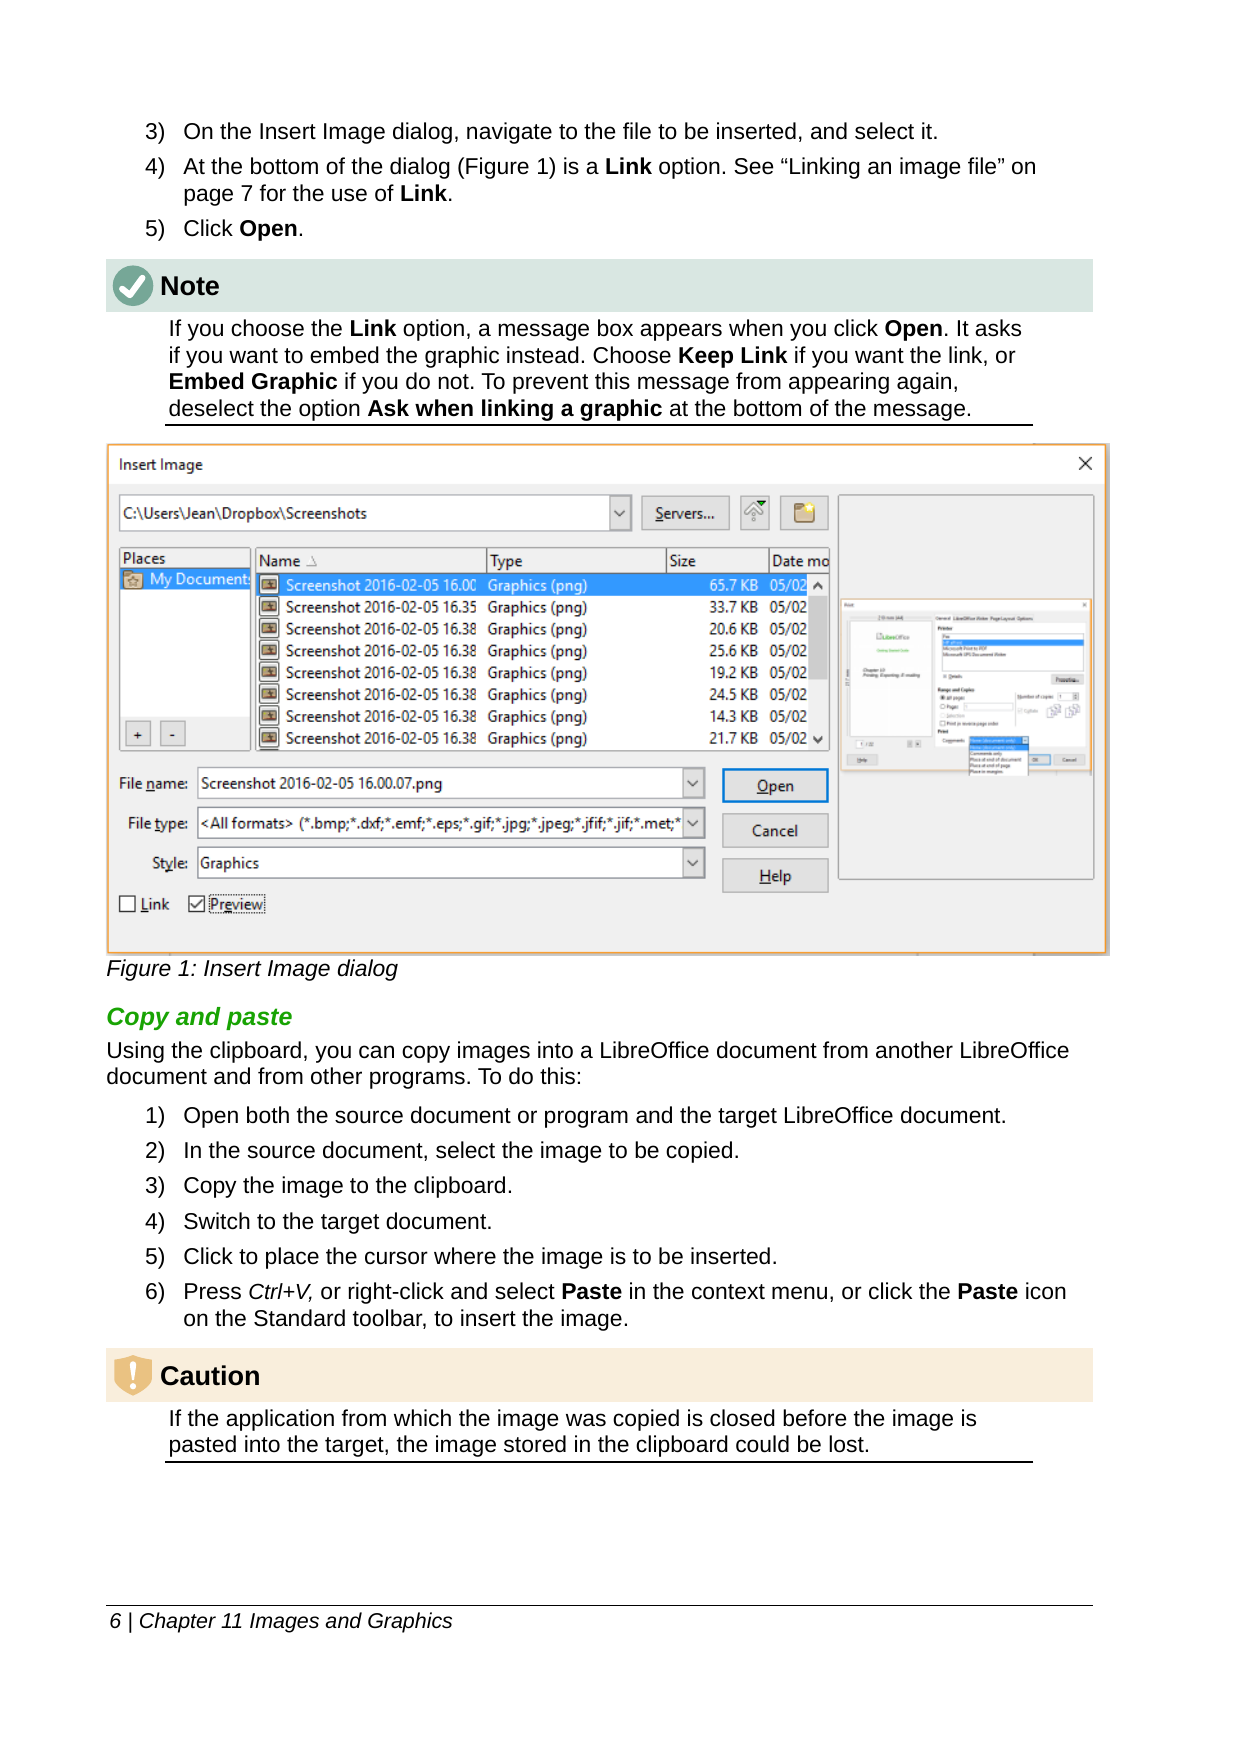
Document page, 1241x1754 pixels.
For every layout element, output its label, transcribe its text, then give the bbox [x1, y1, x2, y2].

text If the application from which the image was copied is closed before the image is pasted into the target, the image stored in the clipboard could be lost. [165, 1402, 1033, 1461]
list Copy the image to the clipboard. [165, 1172, 1093, 1199]
list Press Ctrl+V, or right-click and select Paste in the context menu, or click the Paste icon on the Standard toolbar, to insert the image. [165, 1278, 1093, 1331]
list Open both the source document or program and the target LibreOffice document. [165, 1102, 1093, 1128]
picture [105, 443, 1110, 956]
subtitle Note [106, 259, 1093, 312]
list Click to place the cursor where the image is to be inserted. [165, 1243, 1093, 1269]
text Figure 1: Insert Image dialog [106, 956, 1109, 982]
subtitle Copy and paste [106, 1002, 1093, 1031]
list In the source document, select the image to be copied. [165, 1137, 1093, 1164]
subtitle Caution [106, 1348, 1093, 1402]
list Click Open. [165, 215, 1093, 241]
list Switch to the target document. [165, 1208, 1093, 1234]
text If you choose the Link option, a message box appears when you click Open. It asks if you want to embed the graphic instead. Choose Keep Link if you want the link, or Embed Graphic if you do not. To prevent this message from appearing again, deselect the option Ask when linking a graphic at the bottom of the message. [165, 312, 1033, 424]
list At the bottom of the dialog (Figure 1) is a Link option. See “Linking an image file” on page 7 for the use of Link. [165, 153, 1093, 206]
list On the Insert Image dialog, navigate to the file to be inserted, and select it. [165, 118, 1093, 144]
list Using the clipboard, you can copy images into a LibreOffice document from another LibreOffice document and from other programs. To do this: [106, 1037, 1093, 1089]
